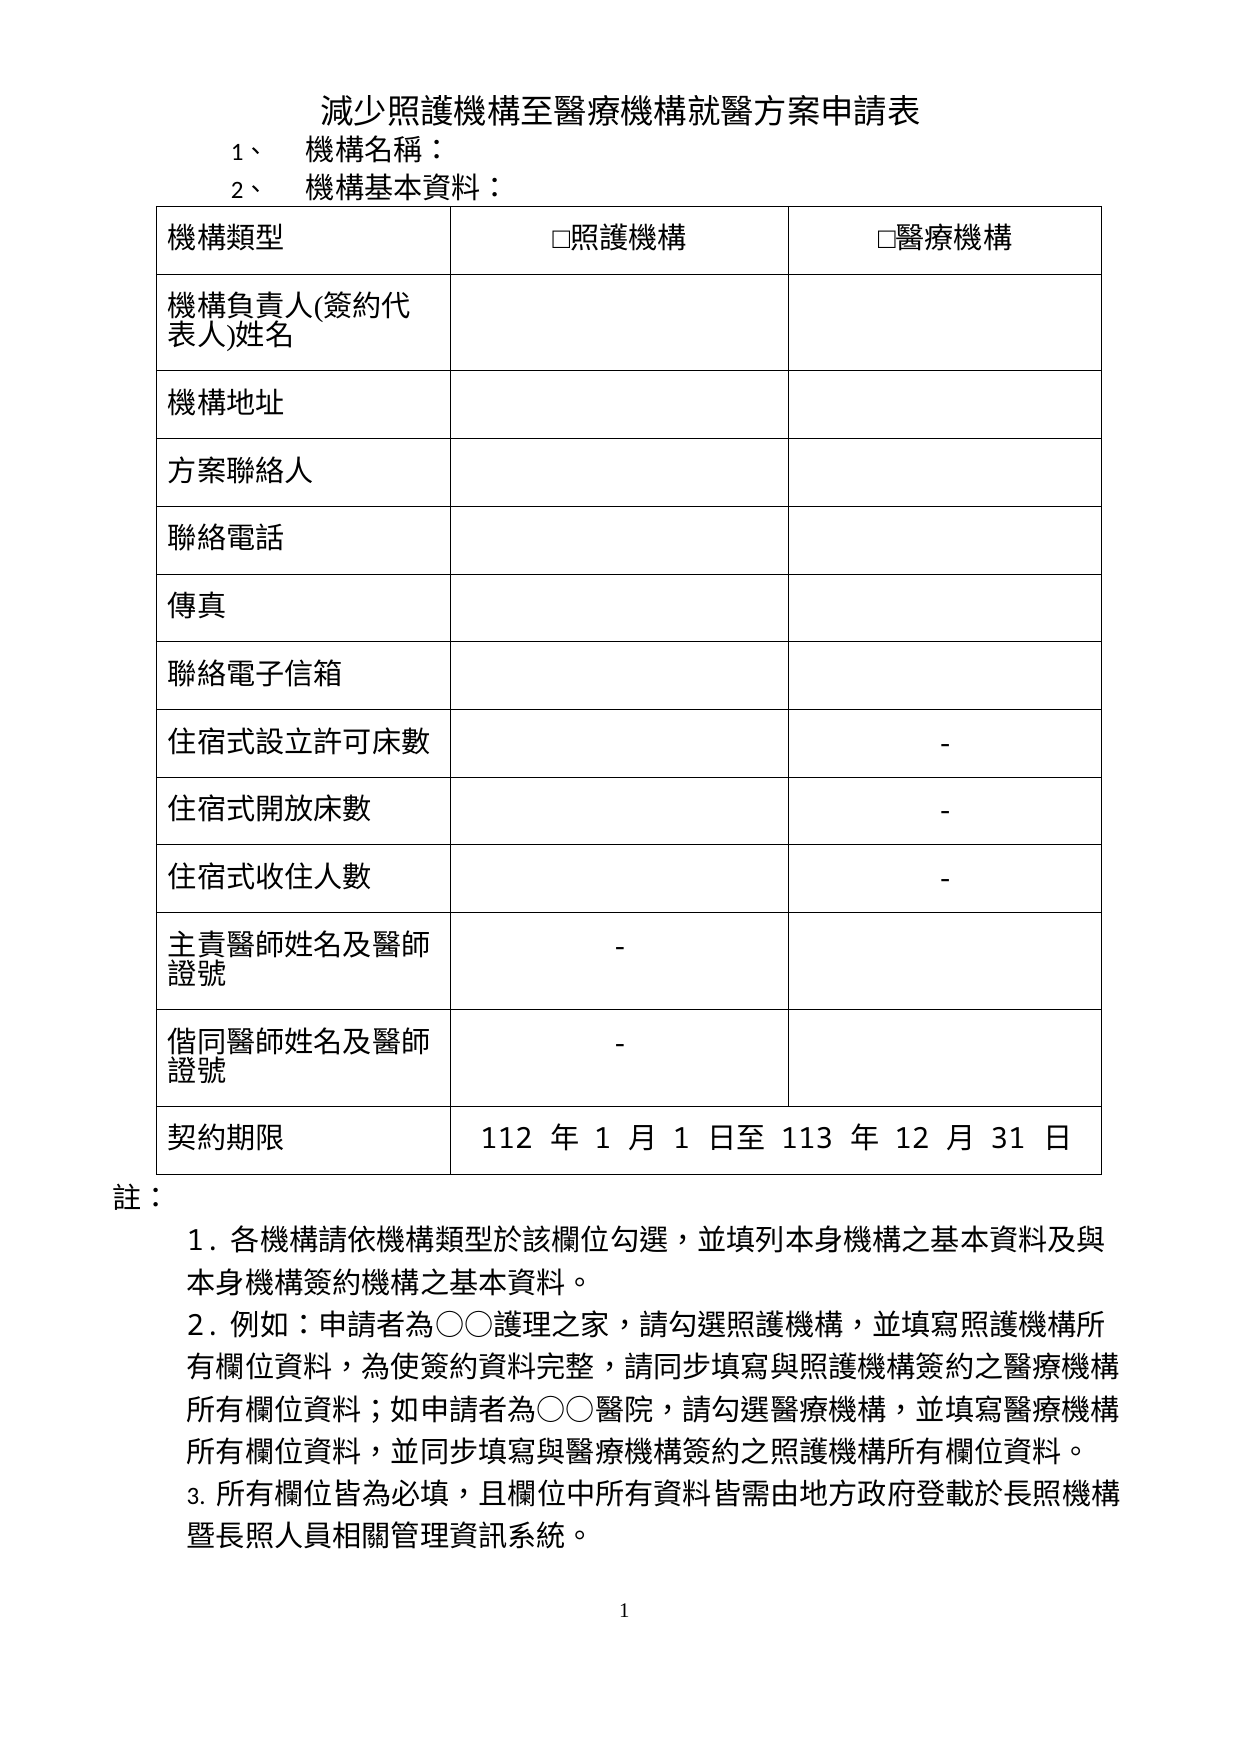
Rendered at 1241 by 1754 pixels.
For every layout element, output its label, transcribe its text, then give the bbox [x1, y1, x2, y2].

table_cell [451, 710, 788, 777]
table_cell [451, 507, 788, 573]
table_cell 機構負責人(簽約代表人)姓名 [157, 275, 450, 370]
table_header 機構類型 [157, 207, 450, 273]
list 例如：申請者為○○護理之家，請勾選照護機構，並填寫照護機構所有欄位資料，為使簽約資料完整，請同步填寫與照護機構簽約之醫療機構所有欄位資料；如申請者為○○醫院，請勾選醫療機構，並填寫醫療機構所有欄位資料，並同步填寫與醫療機構簽約之照護機構所有欄位資料。 [186, 1301, 1128, 1471]
table_cell - [789, 778, 1101, 844]
table_cell [789, 1010, 1101, 1106]
table_cell - [789, 845, 1101, 912]
table_cell [451, 778, 788, 844]
table_cell [789, 575, 1101, 641]
table_cell 住宿式收住人數 [157, 845, 450, 912]
table_cell [451, 275, 788, 370]
table_cell [789, 371, 1101, 438]
text 註： [112, 1174, 1128, 1217]
table_cell [789, 507, 1101, 573]
table_cell [789, 913, 1101, 1009]
table_cell 機構地址 [157, 371, 450, 438]
table_cell [789, 439, 1101, 506]
list 機構名稱： [231, 131, 1128, 168]
table_cell 主責醫師姓名及醫師證號 [157, 913, 450, 1009]
table_cell [451, 439, 788, 506]
table_cell 偕同醫師姓名及醫師證號 [157, 1010, 450, 1106]
table_cell 聯絡電話 [157, 507, 450, 573]
table_cell 聯絡電子信箱 [157, 642, 450, 709]
table_cell [451, 845, 788, 912]
table_cell [789, 275, 1101, 370]
list 所有欄位皆為必填，且欄位中所有資料皆需由地方政府登載於長照機構暨長照人員相關管理資訊系統。 [186, 1471, 1128, 1555]
table_cell 方案聯絡人 [157, 439, 450, 506]
table_header □醫療機構 [789, 207, 1101, 273]
table_header □照護機構 [451, 207, 788, 273]
list 各機構請依機構類型於該欄位勾選，並填列本身機構之基本資料及與本身機構簽約機構之基本資料。 [186, 1217, 1128, 1301]
table_cell [789, 642, 1101, 709]
table_cell - [789, 710, 1101, 777]
list 機構基本資料： [231, 168, 1128, 206]
table_cell 傳真 [157, 575, 450, 641]
table_cell - [451, 1010, 788, 1106]
table_cell 住宿式開放床數 [157, 778, 450, 844]
text 減少照護機構至醫療機構就醫方案申請表 [112, 93, 1128, 131]
table_cell 112 年 1 月 1 日至 113 年 12 月 31 日 [451, 1107, 1101, 1173]
table_cell [451, 642, 788, 709]
table_cell - [451, 913, 788, 1009]
table_cell 住宿式設立許可床數 [157, 710, 450, 777]
table_cell [451, 575, 788, 641]
table_cell 契約期限 [157, 1107, 450, 1173]
table_cell [451, 371, 788, 438]
